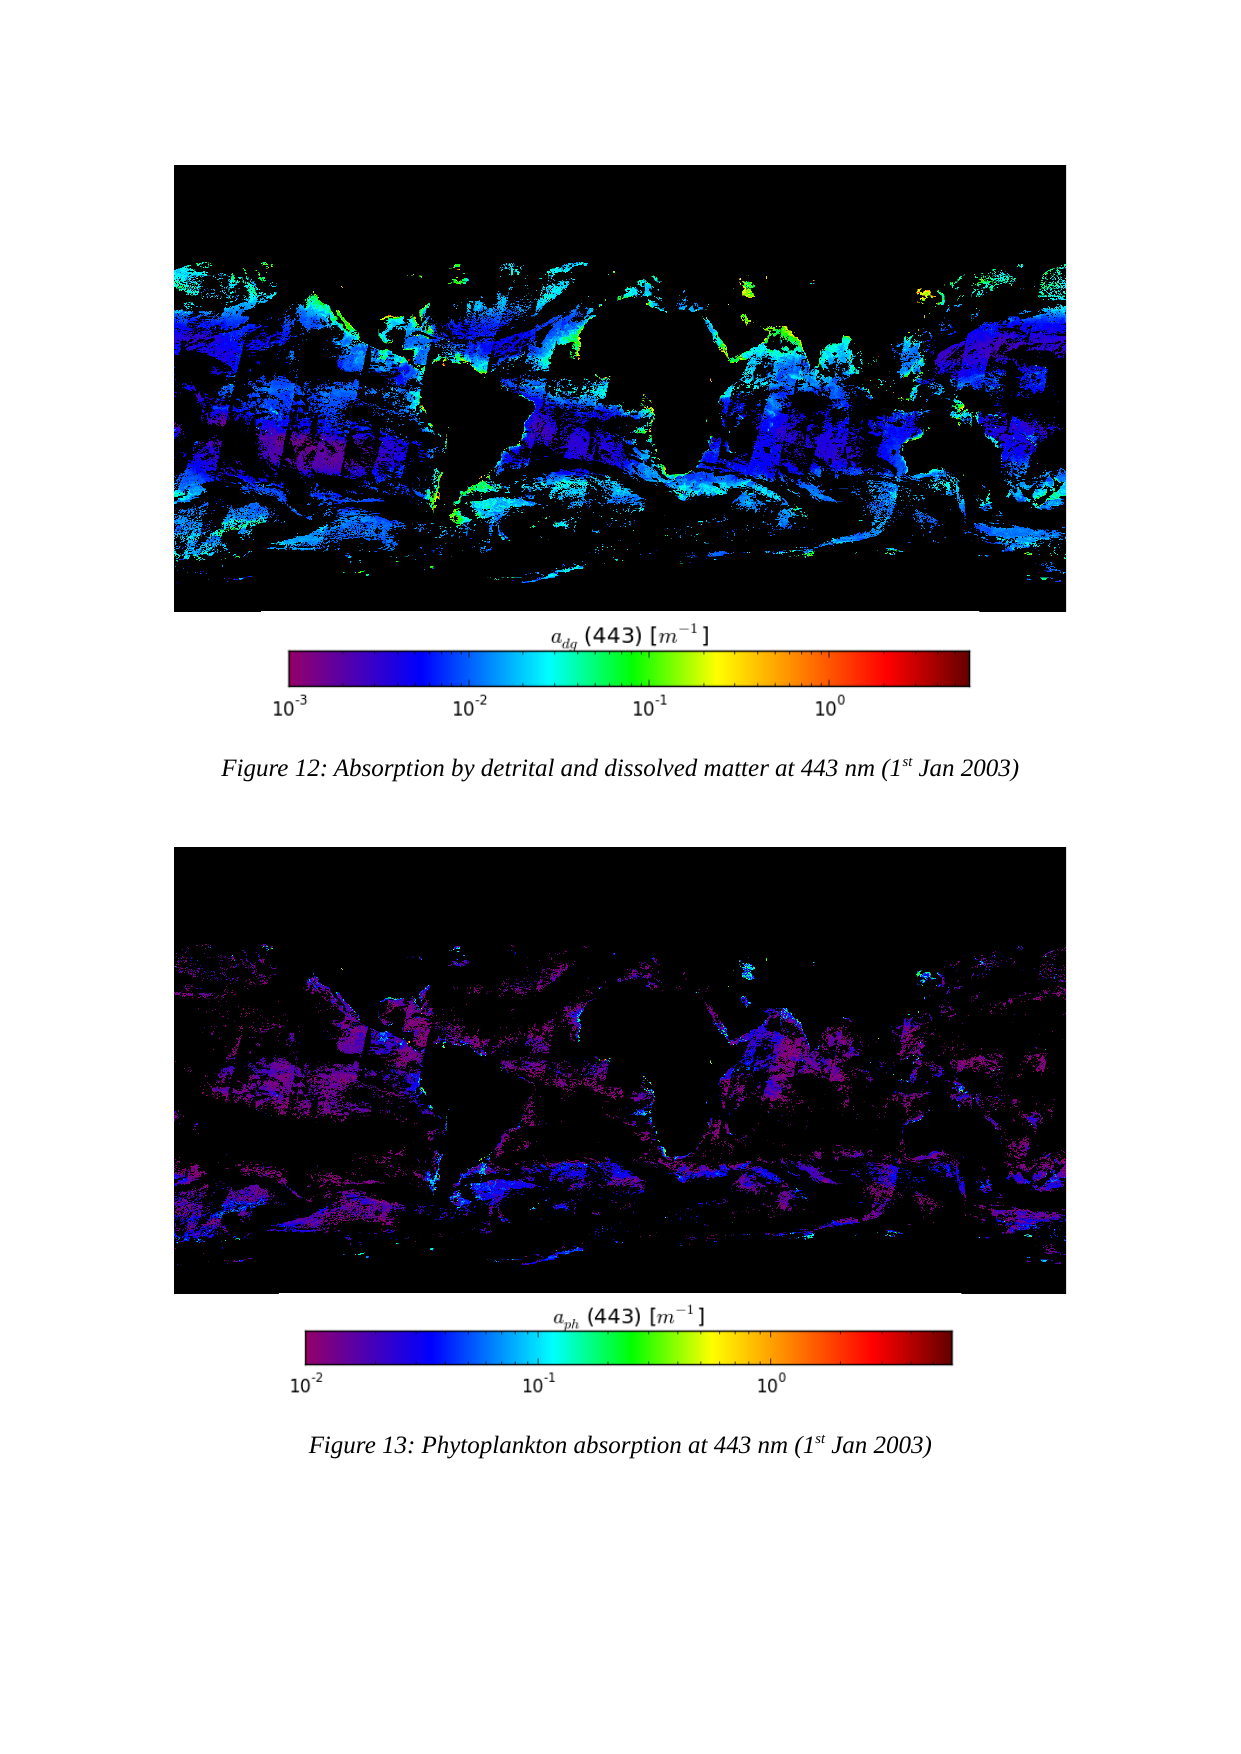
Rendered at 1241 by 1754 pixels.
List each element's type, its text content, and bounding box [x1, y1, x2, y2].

table_cell Figure 12: Absorption by detrital and dissolved matter at 443 nm (1st Jan 2003) [118, 735, 1122, 800]
table_cell Figure 13: Phytoplankton absorption at 443 nm (1st Jan 2003) [118, 1411, 1122, 1477]
table_header [118, 159, 1122, 735]
picture [174, 165, 1067, 730]
table_header [118, 842, 1122, 1411]
picture [174, 847, 1067, 1406]
